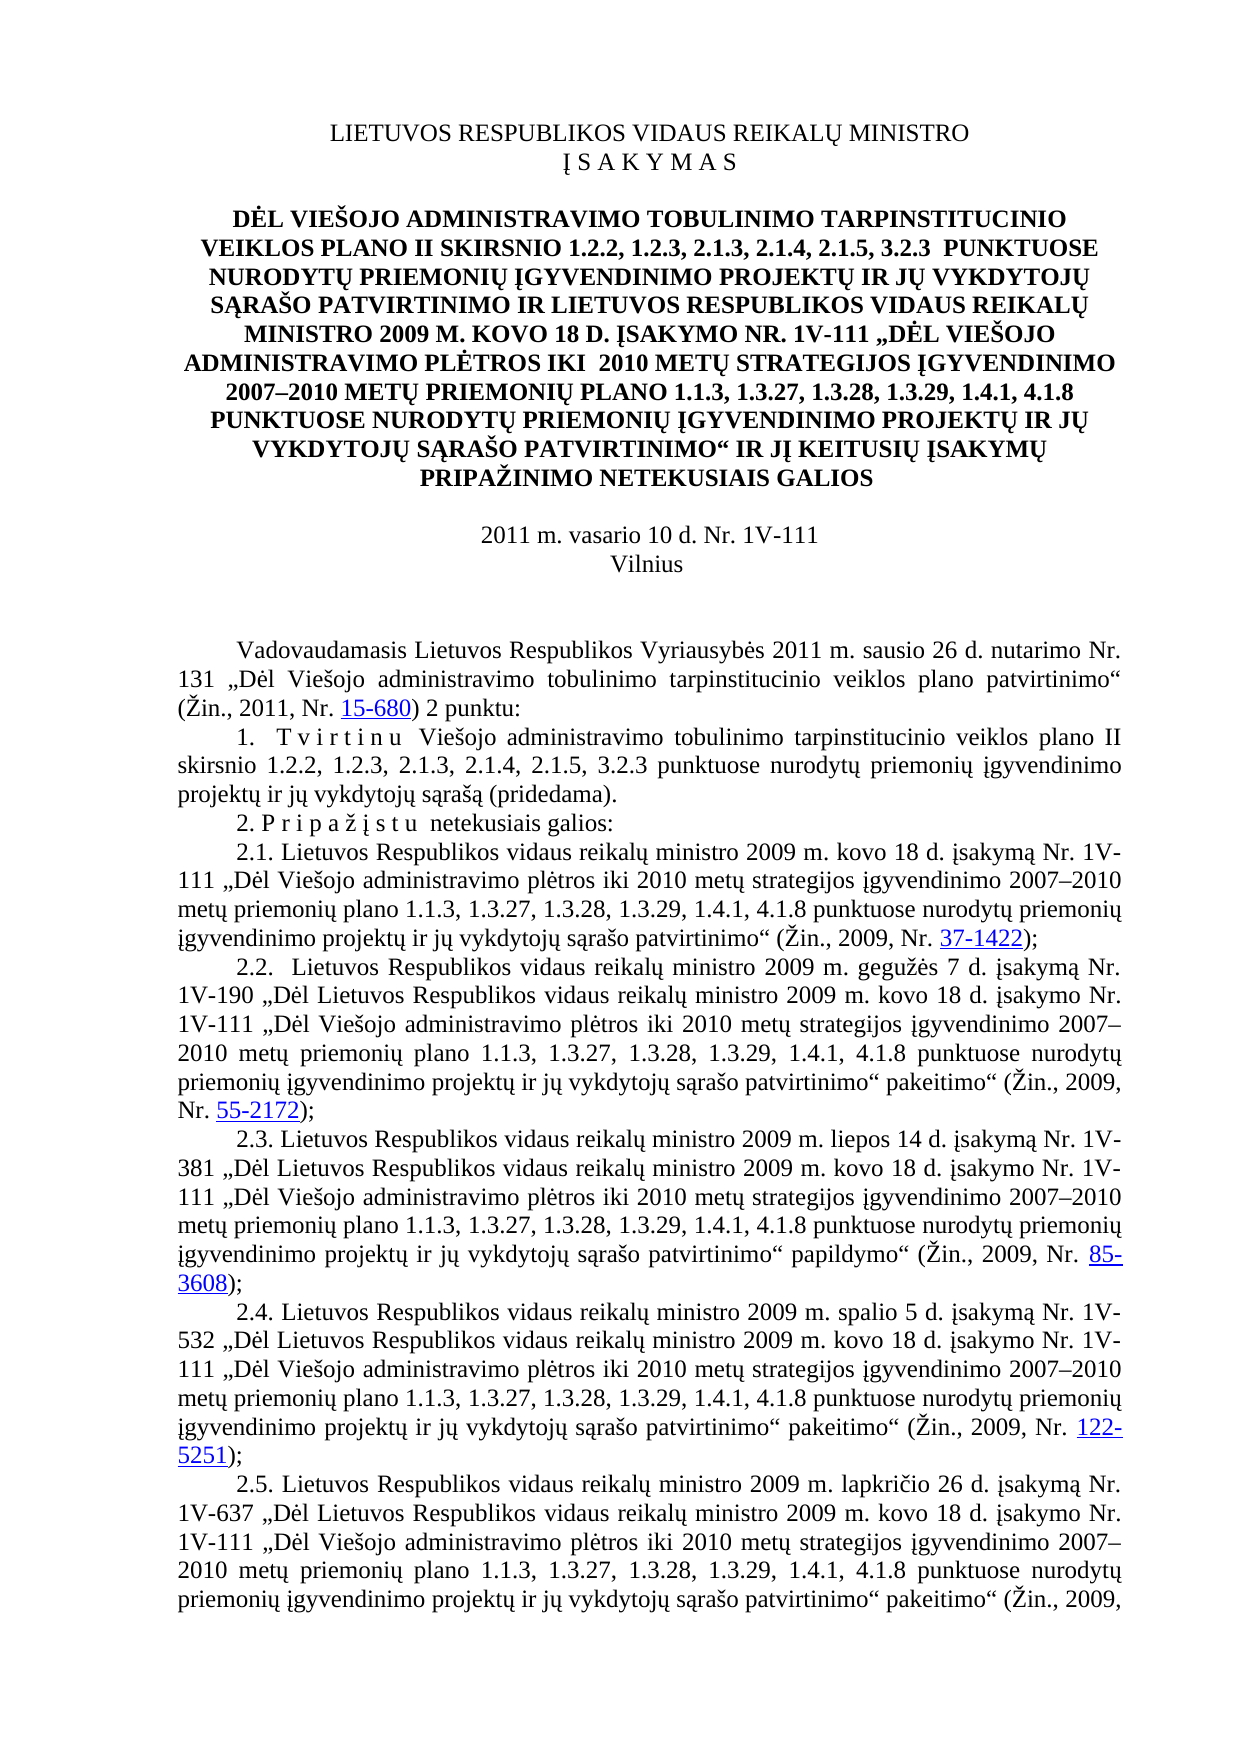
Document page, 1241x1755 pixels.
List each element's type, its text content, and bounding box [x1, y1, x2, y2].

text 2.3. Lietuvos Respublikos vidaus reikalų ministro 2009 m. liepos 14 d. įsakymą Nr. 1V-381 „Dėl Lietuvos Respublikos vidaus reikalų ministro 2009 m. kovo 18 d. įsakymo Nr. 1V-111 „Dėl Viešojo administravimo plėtros iki 2010 metų strategijos įgyvendinimo 2007–2010 metų priemonių plano 1.1.3, 1.3.27, 1.3.28, 1.3.29, 1.4.1, 4.1.8 punktuose nurodytų priemonių įgyvendinimo projektų ir jų vykdytojų sąrašo patvirtinimo“ papildymo“ (Žin., 2009, Nr. 85-3608); [177, 1124, 1122, 1297]
text LIETUVOS RESPUBLIKOS VIDAUS REIKALŲ MINISTRO [177, 118, 1122, 147]
text 2011 m. vasario 10 d. Nr. 1V-111 [177, 521, 1122, 549]
text 2.4. Lietuvos Respublikos vidaus reikalų ministro 2009 m. spalio 5 d. įsakymą Nr. 1V-532 „Dėl Lietuvos Respublikos vidaus reikalų ministro 2009 m. kovo 18 d. įsakymo Nr. 1V-111 „Dėl Viešojo administravimo plėtros iki 2010 metų strategijos įgyvendinimo 2007–2010 metų priemonių plano 1.1.3, 1.3.27, 1.3.28, 1.3.29, 1.4.1, 4.1.8 punktuose nurodytų priemonių įgyvendinimo projektų ir jų vykdytojų sąrašo patvirtinimo“ pakeitimo“ (Žin., 2009, Nr. 122-5251); [177, 1297, 1122, 1469]
text 2. Pripažįstu netekusiais galios: [177, 808, 1122, 837]
text 2.5. Lietuvos Respublikos vidaus reikalų ministro 2009 m. lapkričio 26 d. įsakymą Nr. 1V-637 „Dėl Lietuvos Respublikos vidaus reikalų ministro 2009 m. kovo 18 d. įsakymo Nr. 1V-111 „Dėl Viešojo administravimo plėtros iki 2010 metų strategijos įgyvendinimo 2007–2010 metų priemonių plano 1.1.3, 1.3.27, 1.3.28, 1.3.29, 1.4.1, 4.1.8 punktuose nurodytų priemonių įgyvendinimo projektų ir jų vykdytojų sąrašo patvirtinimo“ pakeitimo“ (Žin., 2009, [177, 1469, 1122, 1613]
text 2.1. Lietuvos Respublikos vidaus reikalų ministro 2009 m. kovo 18 d. įsakymą Nr. 1V-111 „Dėl Viešojo administravimo plėtros iki 2010 metų strategijos įgyvendinimo 2007–2010 metų priemonių plano 1.1.3, 1.3.27, 1.3.28, 1.3.29, 1.4.1, 4.1.8 punktuose nurodytų priemonių įgyvendinimo projektų ir jų vykdytojų sąrašo patvirtinimo“ (Žin., 2009, Nr. 37-1422); [177, 837, 1122, 952]
text 1. Tvirtinu Viešojo administravimo tobulinimo tarpinstitucinio veiklos plano II skirsnio 1.2.2, 1.2.3, 2.1.3, 2.1.4, 2.1.5, 3.2.3 punktuose nurodytų priemonių įgyvendinimo projektų ir jų vykdytojų sąrašą (pridedama). [177, 722, 1122, 808]
text Vadovaudamasis Lietuvos Respublikos Vyriausybės 2011 m. sausio 26 d. nutarimo Nr. 131 „Dėl Viešojo administravimo tobulinimo tarpinstitucinio veiklos plano patvirtinimo“ (Žin., 2011, Nr. 15-680) 2 punktu: [177, 636, 1122, 722]
text Vilnius [177, 549, 1122, 578]
text DĖL VIEŠOJO ADMINISTRAVIMO TOBULINIMO TARPINSTITUCINIO VEIKLOS PLANO II SKIRSNIO 1.2.2, 1.2.3, 2.1.3, 2.1.4, 2.1.5, 3.2.3 PUNKTUOSE NURODYTŲ PRIEMONIŲ ĮGYVENDINIMO PROJEKTŲ IR JŲ VYKDYTOJŲ SĄRAŠO PATVIRTINIMO IR LIETUVOS RESPUBLIKOS VIDAUS REIKALŲ MINISTRO 2009 m. KOVO 18 d. ĮSAKYMO Nr. 1V-111 „DĖL VIEŠOJO ADMINISTRAVIMO PLĖTROS IKI 2010 METŲ STRATEGIJOS ĮGYVENDINIMO 2007–2010 METŲ PRIEMONIŲ PLANO 1.1.3, 1.3.27, 1.3.28, 1.3.29, 1.4.1, 4.1.8 PUNKTUOSE NURODYTŲ PRIEMONIŲ ĮGYVENDINIMO PROJEKTŲ IR JŲ VYKDYTOJŲ SĄRAŠO PATVIRTINIMO“ IR JĮ KEITUSIŲ ĮSAKYMŲ PRIPAŽINIMO NETEKUSIAIS GALIOS [177, 204, 1122, 492]
text ĮSAKYMAS [177, 147, 1122, 176]
text 2.2. Lietuvos Respublikos vidaus reikalų ministro 2009 m. gegužės 7 d. įsakymą Nr. 1V-190 „Dėl Lietuvos Respublikos vidaus reikalų ministro 2009 m. kovo 18 d. įsakymo Nr. 1V-111 „Dėl Viešojo administravimo plėtros iki 2010 metų strategijos įgyvendinimo 2007–2010 metų priemonių plano 1.1.3, 1.3.27, 1.3.28, 1.3.29, 1.4.1, 4.1.8 punktuose nurodytų priemonių įgyvendinimo projektų ir jų vykdytojų sąrašo patvirtinimo“ pakeitimo“ (Žin., 2009, Nr. 55-2172); [177, 952, 1122, 1124]
